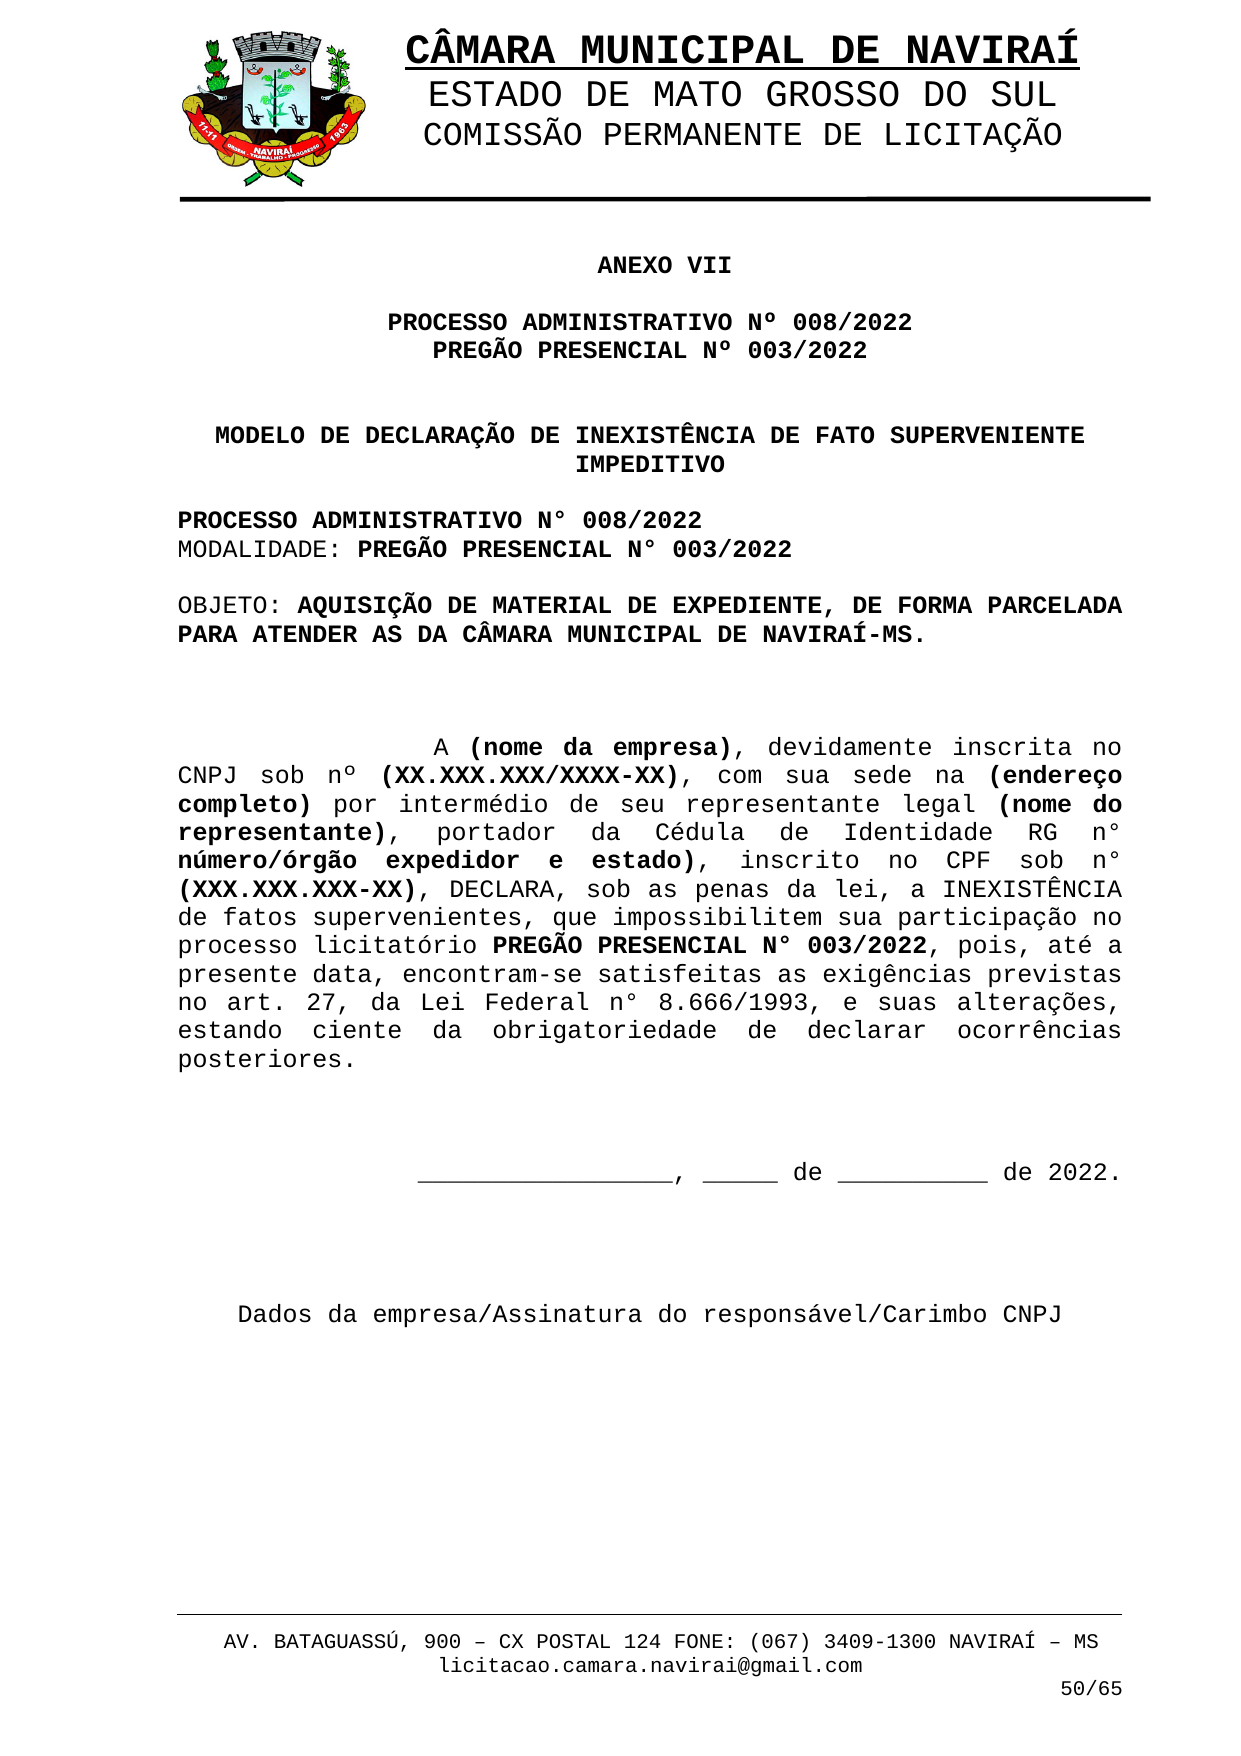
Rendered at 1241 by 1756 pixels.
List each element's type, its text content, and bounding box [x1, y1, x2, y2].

text OBJETO: AQUISIÇÃO DE MATERIAL DE EXPEDIENTE, DE FORMA PARCELADA PARA ATENDER AS DA CÂMARA MUNICIPAL DE NAVIRAÍ-MS. [177, 593, 1122, 649]
text MODELO DE DECLARAÇÃO DE INEXISTÊNCIA DE FATO SUPERVENIENTE IMPEDITIVO [177, 423, 1122, 479]
text PROCESSO ADMINISTRATIVO Nº 008/2022 [177, 309, 1122, 338]
text PREGÃO PRESENCIAL Nº 003/2022 [177, 338, 1122, 366]
text MODALIDADE: PREGÃO PRESENCIAL N° 003/2022 [177, 536, 1122, 564]
text ANEXO VII [177, 253, 1152, 281]
text A (nome da empresa), devidamente inscrita no CNPJ sob nº (XX.XXX.XXX/XXXX-XX), com sua sede na (endereço completo) por intermédio de seu representante legal (nome do representante), portador da Cédula de Identidade RG n° número/órgão expedidor e estado), inscrito no CPF sob n° (XXX.XXX.XXX-XX), DECLARA, sob as penas da lei, a INEXISTÊNCIA de fatos supervenientes, que impossibilitem sua participação no processo licitatório PREGÃO PRESENCIAL N° 003/2022, pois, até a presente data, encontram-se satisfeitas as exigências previstas no art. 27, da Lei Federal n° 8.666/1993, e suas alterações, estando ciente da obrigatoriedade de declarar ocorrências posteriores. [177, 734, 1122, 1074]
text _________________, _____ de __________ de 2022. [177, 1159, 1122, 1188]
text PROCESSO ADMINISTRATIVO N° 008/2022 [177, 508, 1122, 536]
text Dados da empresa/Assinatura do responsável/Carimbo CNPJ [177, 1301, 1122, 1329]
